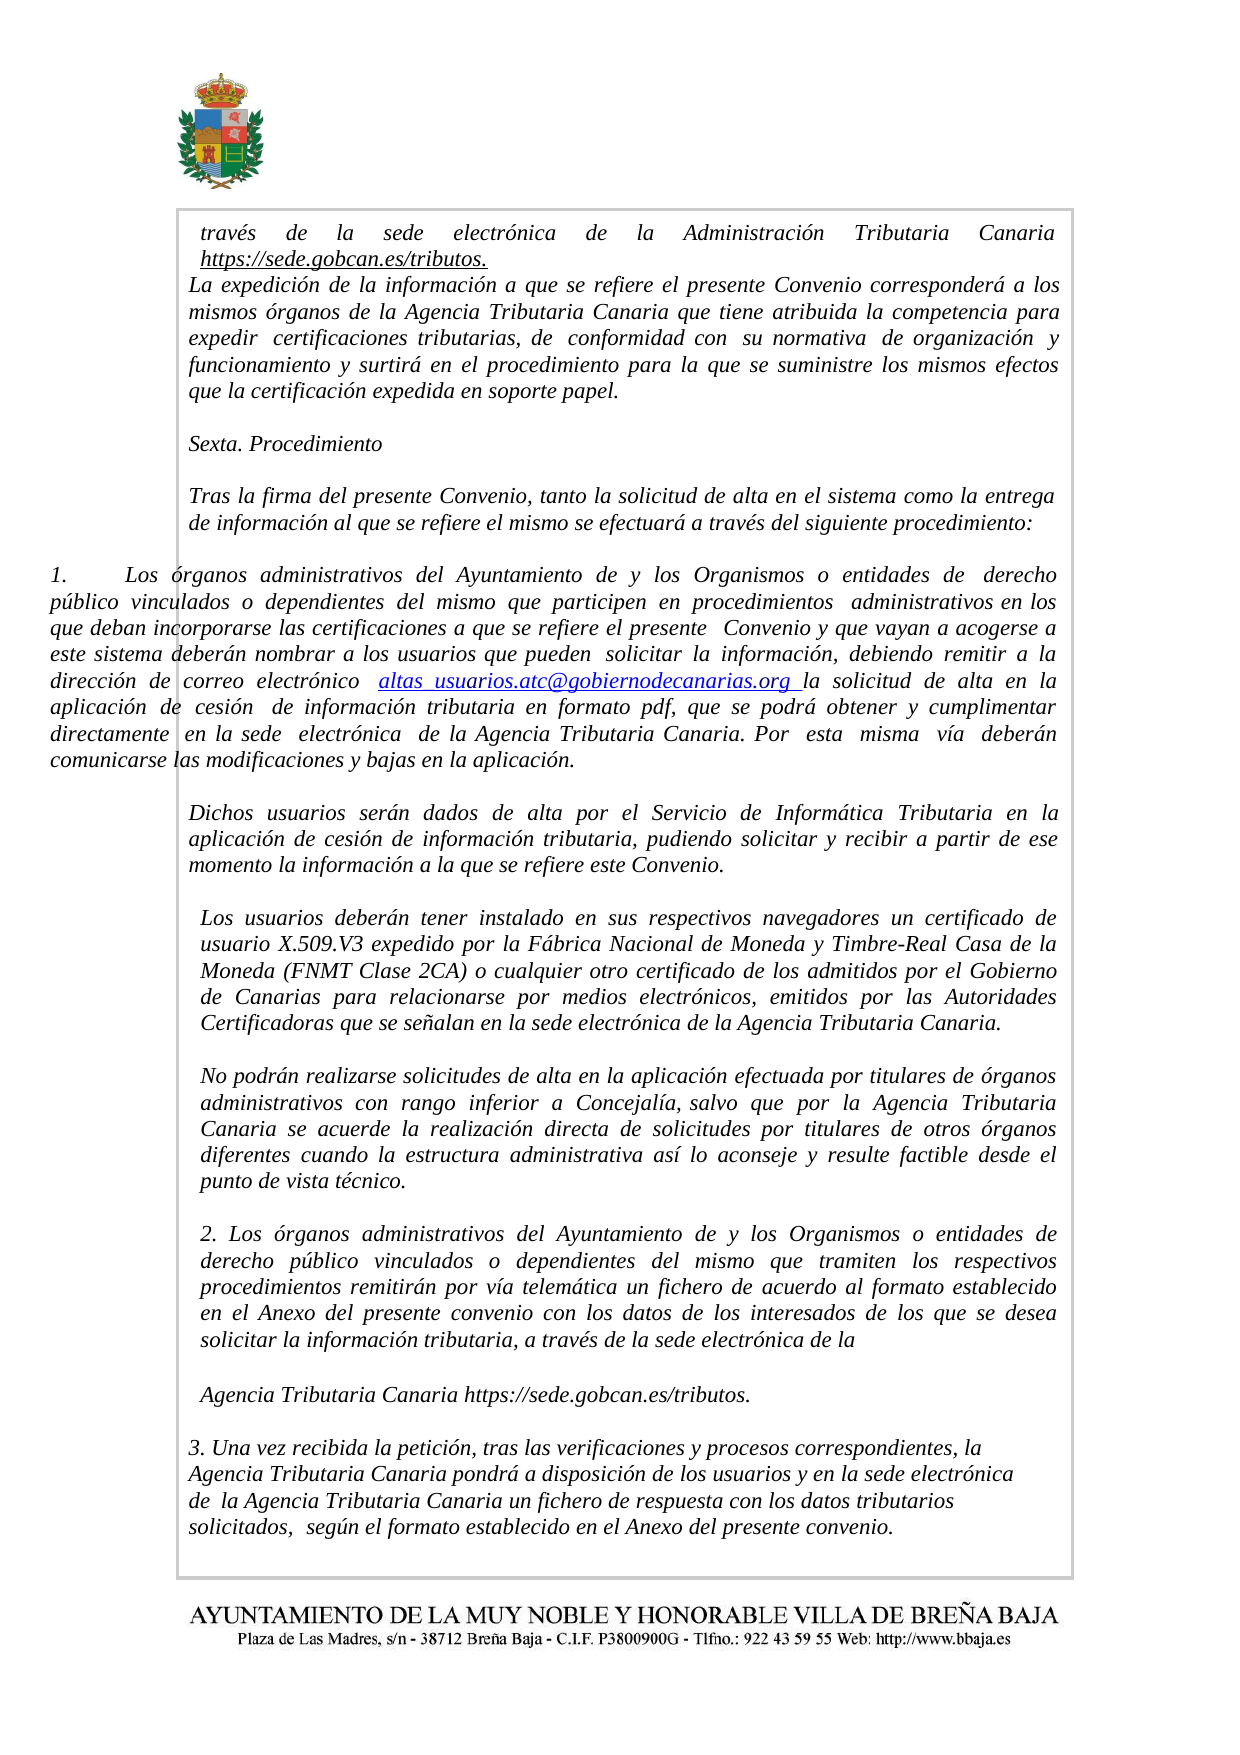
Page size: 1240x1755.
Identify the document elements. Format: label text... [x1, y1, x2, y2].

text [1074, 430, 1196, 456]
text Dichos usuarios serán dados de alta por el Servicio de Informática Tributaria en la aplicación de cesión de información tributaria, pudiendo solicitar y recibir a partir de ese momento la información a la que se refiere este Convenio. [188, 799, 1059, 878]
list Los órganos administrativos del Ayuntamiento de y los Organismos o entidades de derecho público vinculados o dependientes del mismo que participen en procedimientos administrativos en los que deban incorporarse las certificaciones a que se refiere el presente Convenio y que vayan a acogerse a este sistema deberán nombrar a los usuarios que pueden solicitar la información, debiendo remitir a la dirección de correo electrónico altas_usuarios.atc@gobiernodecanarias.org la solicitud de alta en la aplicación de cesión de información tributaria en formato pdf, que se podrá obtener y cumplimentar directamente en la sede electrónica de la Agencia Tributaria Canaria. Por esta misma vía deberán comunicarse las modificaciones y bajas en la aplicación. [179, 561, 1057, 772]
text [1074, 1381, 1196, 1408]
text Agencia Tributaria Canaria https://sede.gobcan.es/tributos. [200, 1381, 1071, 1408]
text La expedición de la información a que se refiere el presente Convenio corresponderá a los mismos órganos de la Agencia Tributaria Canaria que tiene atribuida la competencia para expedir certificaciones tributarias, de conformidad con su normativa de organización y funcionamiento y surtirá en el procedimiento para la que se suministre los mismos efectos que la certificación expedida en soporte papel. [188, 272, 1060, 403]
text través de la sede electrónica de la Administración Tributaria Canaria https://sede.gobcan.es/tributos. [200, 219, 1055, 271]
text Sexta. Procedimiento [188, 430, 1071, 456]
list Los órganos administrativos del Ayuntamiento de y los Organismos o entidades de derecho público vinculados o dependientes del mismo que participen en procedimientos administrativos en los que deban incorporarse las certificaciones a que se refiere el presente Convenio y que vayan a acogerse a este sistema deberán nombrar a los usuarios que pueden solicitar la información, debiendo remitir a la dirección de correo electrónico altas_usuarios.atc@gobiernodecanarias.org la solicitud de alta en la aplicación de cesión de información tributaria en formato pdf, que se podrá obtener y cumplimentar directamente en la sede electrónica de la Agencia Tributaria Canaria. Por esta misma vía deberán comunicarse las modificaciones y bajas en la aplicación. [50, 561, 176, 772]
list Los órganos administrativos del Ayuntamiento de y los Organismos o entidades de derecho público vinculados o dependientes del mismo que tramiten los respectivos procedimientos remitirán por vía telemática un fichero de acuerdo al formato establecido en el Anexo del presente convenio con los datos de los interesados de los que se desea solicitar la información tributaria, a través de la sede electrónica de la [200, 1220, 1057, 1352]
list Una vez recibida la petición, tras las verificaciones y procesos correspondientes, la Agencia Tributaria Canaria pondrá a disposición de los usuarios y en la sede electrónica de la Agencia Tributaria Canaria un fichero de respuesta con los datos tributarios solicitados, según el formato establecido en el Anexo del presente convenio. [188, 1434, 1042, 1539]
text No podrán realizarse solicitudes de alta en la aplicación efectuada por titulares de órganos administrativos con rango inferior a Concejalía, salvo que por la Agencia Tributaria Canaria se acuerde la realización directa de solicitudes por titulares de otros órganos diferentes cuando la estructura administrativa así lo aconseje y resulte factible desde el punto de vista técnico. [200, 1062, 1057, 1194]
text Tras la firma del presente Convenio, tanto la solicitud de alta en el sistema como la entrega de información al que se refiere el mismo se efectuará a través del siguiente procedimiento: [188, 482, 1055, 535]
text Los usuarios deberán tener instalado en sus respectivos navegadores un certificado de usuario X.509.V3 expedido por la Fábrica Nacional de Moneda y Timbre-Real Casa de la Moneda (FNMT Clase 2CA) o cualquier otro certificado de los admitidos por el Gobierno de Canarias para relacionarse por medios electrónicos, emitidos por las Autoridades Certificadoras que se señalan en la sede electrónica de la Agencia Tributaria Canaria. [200, 904, 1057, 1036]
